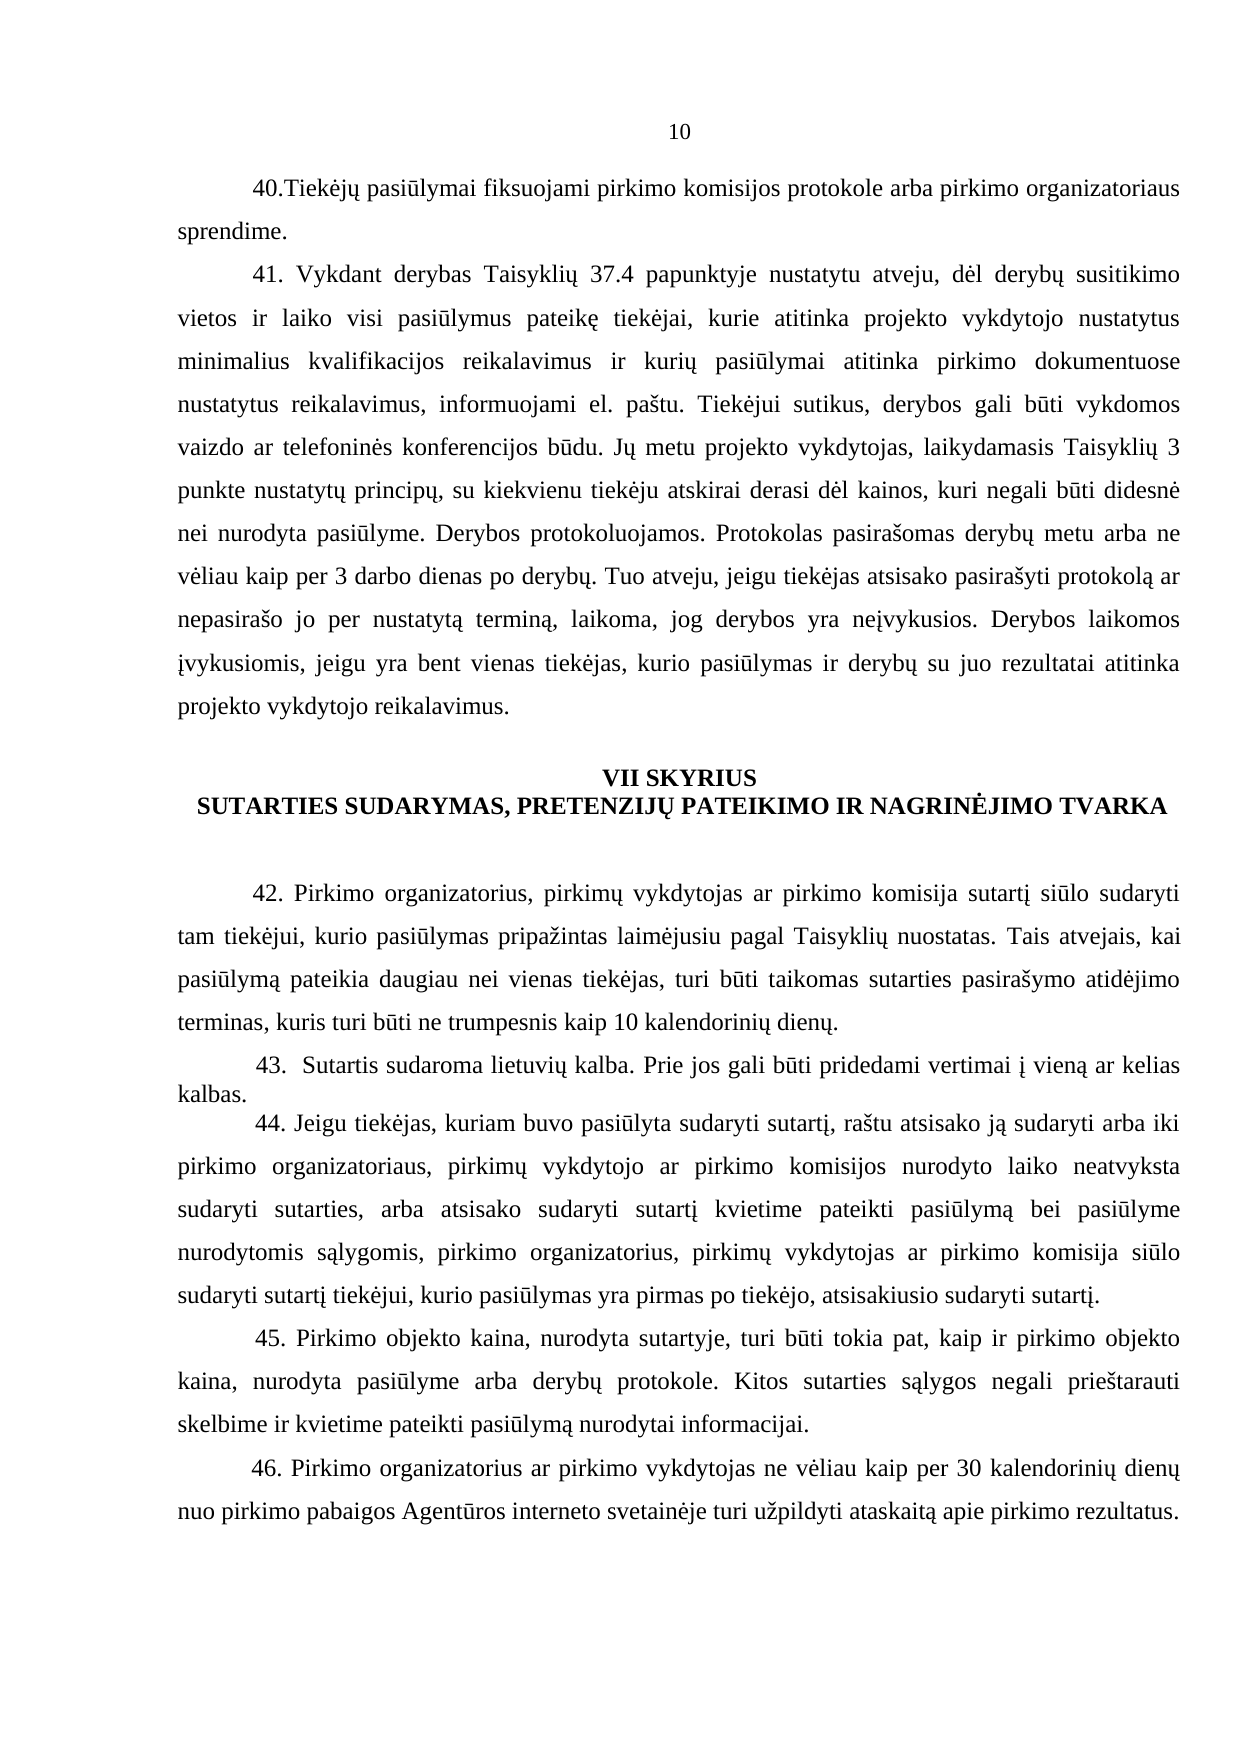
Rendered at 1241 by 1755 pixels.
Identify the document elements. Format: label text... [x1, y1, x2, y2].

text SUTARTIES SUDARYMAS, Pretenzijų pateikimo ir nagrinėjimo tvarka [177, 791, 1181, 820]
text 45. Pirkimo objekto kaina, nurodyta sutartyje, turi būti tokia pat, kaip ir pirkimo objekto kaina, nurodyta pasiūlyme arba derybų protokole. Kitos sutarties sąlygos negali prieštarauti skelbime ir kvietime pateikti pasiūlymą nurodytai informacijai. [177, 1323, 1181, 1438]
text 44. Jeigu tiekėjas, kuriam buvo pasiūlyta sudaryti sutartį, raštu atsisako ją sudaryti arba iki pirkimo organizatoriaus, pirkimų vykdytojo ar pirkimo komisijos nurodyto laiko neatvyksta sudaryti sutarties, arba atsisako sudaryti sutartį kvietime pateikti pasiūlymą bei pasiūlyme nurodytomis sąlygomis, pirkimo organizatorius, pirkimų vykdytojas ar pirkimo komisija siūlo sudaryti sutartį tiekėjui, kurio pasiūlymas yra pirmas po tiekėjo, atsisakiusio sudaryti sutartį. [177, 1108, 1181, 1309]
text VII skyrius [177, 763, 1181, 791]
text 42. Pirkimo organizatorius, pirkimų vykdytojas ar pirkimo komisija sutartį siūlo sudaryti tam tiekėjui, kurio pasiūlymas pripažintas laimėjusiu pagal Taisyklių nuostatas. Tais atvejais, kai pasiūlymą pateikia daugiau nei vienas tiekėjas, turi būti taikomas sutarties pasirašymo atidėjimo terminas, kuris turi būti ne trumpesnis kaip 10 kalendorinių dienų. [177, 878, 1181, 1036]
text 43. Sutartis sudaroma lietuvių kalba. Prie jos gali būti pridedami vertimai į vieną ar kelias kalbas. [177, 1050, 1181, 1108]
text 46. Pirkimo organizatorius ar pirkimo vykdytojas ne vėliau kaip per 30 kalendorinių dienų nuo pirkimo pabaigos Agentūros interneto svetainėje turi užpildyti ataskaitą apie pirkimo rezultatus. [177, 1453, 1181, 1524]
text 41. Vykdant derybas Taisyklių 37.4 papunktyje nustatytu atveju, dėl derybų susitikimo vietos ir laiko visi pasiūlymus pateikę tiekėjai, kurie atitinka projekto vykdytojo nustatytus minimalius kvalifikacijos reikalavimus ir kurių pasiūlymai atitinka pirkimo dokumentuose nustatytus reikalavimus, informuojami el. paštu. Tiekėjui sutikus, derybos gali būti vykdomos vaizdo ar telefoninės konferencijos būdu. Jų metu projekto vykdytojas, laikydamasis Taisyklių 3 punkte nustatytų principų, su kiekvienu tiekėju atskirai derasi dėl kainos, kuri negali būti didesnė nei nurodyta pasiūlyme. Derybos protokoluojamos. Protokolas pasirašomas derybų metu arba ne vėliau kaip per 3 darbo dienas po derybų. Tuo atveju, jeigu tiekėjas atsisako pasirašyti protokolą ar nepasirašo jo per nustatytą terminą, laikoma, jog derybos yra neįvykusios. Derybos laikomos įvykusiomis, jeigu yra bent vienas tiekėjas, kurio pasiūlymas ir derybų su juo rezultatai atitinka projekto vykdytojo reikalavimus. [177, 259, 1181, 719]
text 40.Tiekėjų pasiūlymai fiksuojami pirkimo komisijos protokole arba pirkimo organizatoriaus sprendime. [177, 173, 1181, 245]
